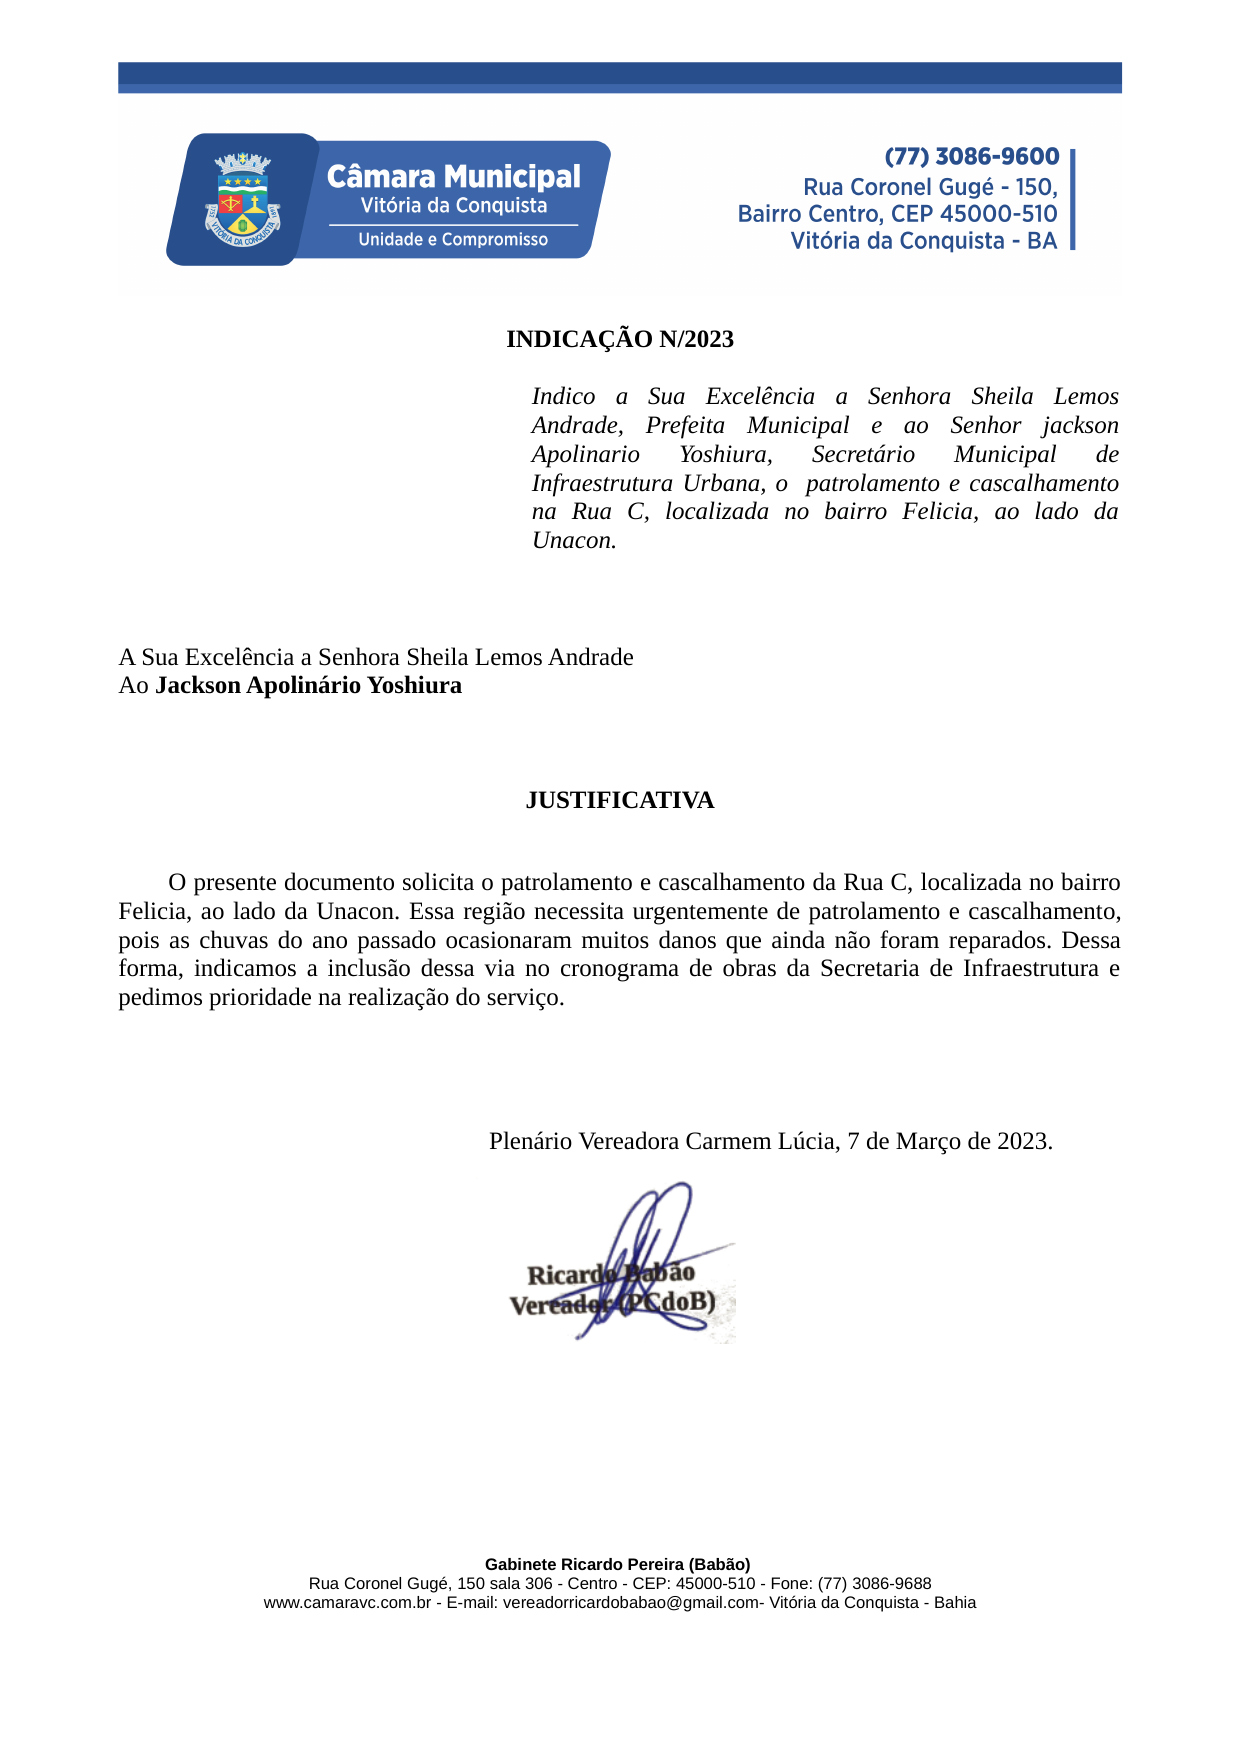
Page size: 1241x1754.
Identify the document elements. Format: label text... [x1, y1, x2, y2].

text Plenário Vereadora Carmem Lúcia, 7 de Março de 2023. [118, 1126, 1122, 1155]
text A Sua Excelência a Senhora Sheila Lemos Andrade [118, 642, 1122, 670]
text Ao Jackson Apolinário Yoshiura [118, 670, 1122, 699]
text Indico a Sua Excelência a Senhora Sheila Lemos Andrade, Prefeita Municipal e ao Senhor jackson Apolinario Yoshiura, Secretário Municipal de Infraestrutura Urbana, o patrolamento e cascalhamento na Rua C, localizada no bairro Felicia, ao lado da Unacon. [532, 381, 1122, 554]
text O presente documento solicita o patrolamento e cascalhamento da Rua C, localizada no bairro Felicia, ao lado da Unacon. Essa região necessita urgentemente de patrolamento e cascalhamento, pois as chuvas do ano passado ocasionaram muitos danos que ainda não foram reparados. Dessa forma, indicamos a inclusão dessa via no cronograma de obras da Secretaria de Infraestrutura e pedimos prioridade na realização do serviço. [118, 867, 1122, 1011]
text JUSTIFICATIVA [118, 785, 1122, 814]
text INDICAÇÃO N/2023 [118, 324, 1122, 353]
picture [118, 62, 1123, 296]
picture [475, 1166, 736, 1344]
